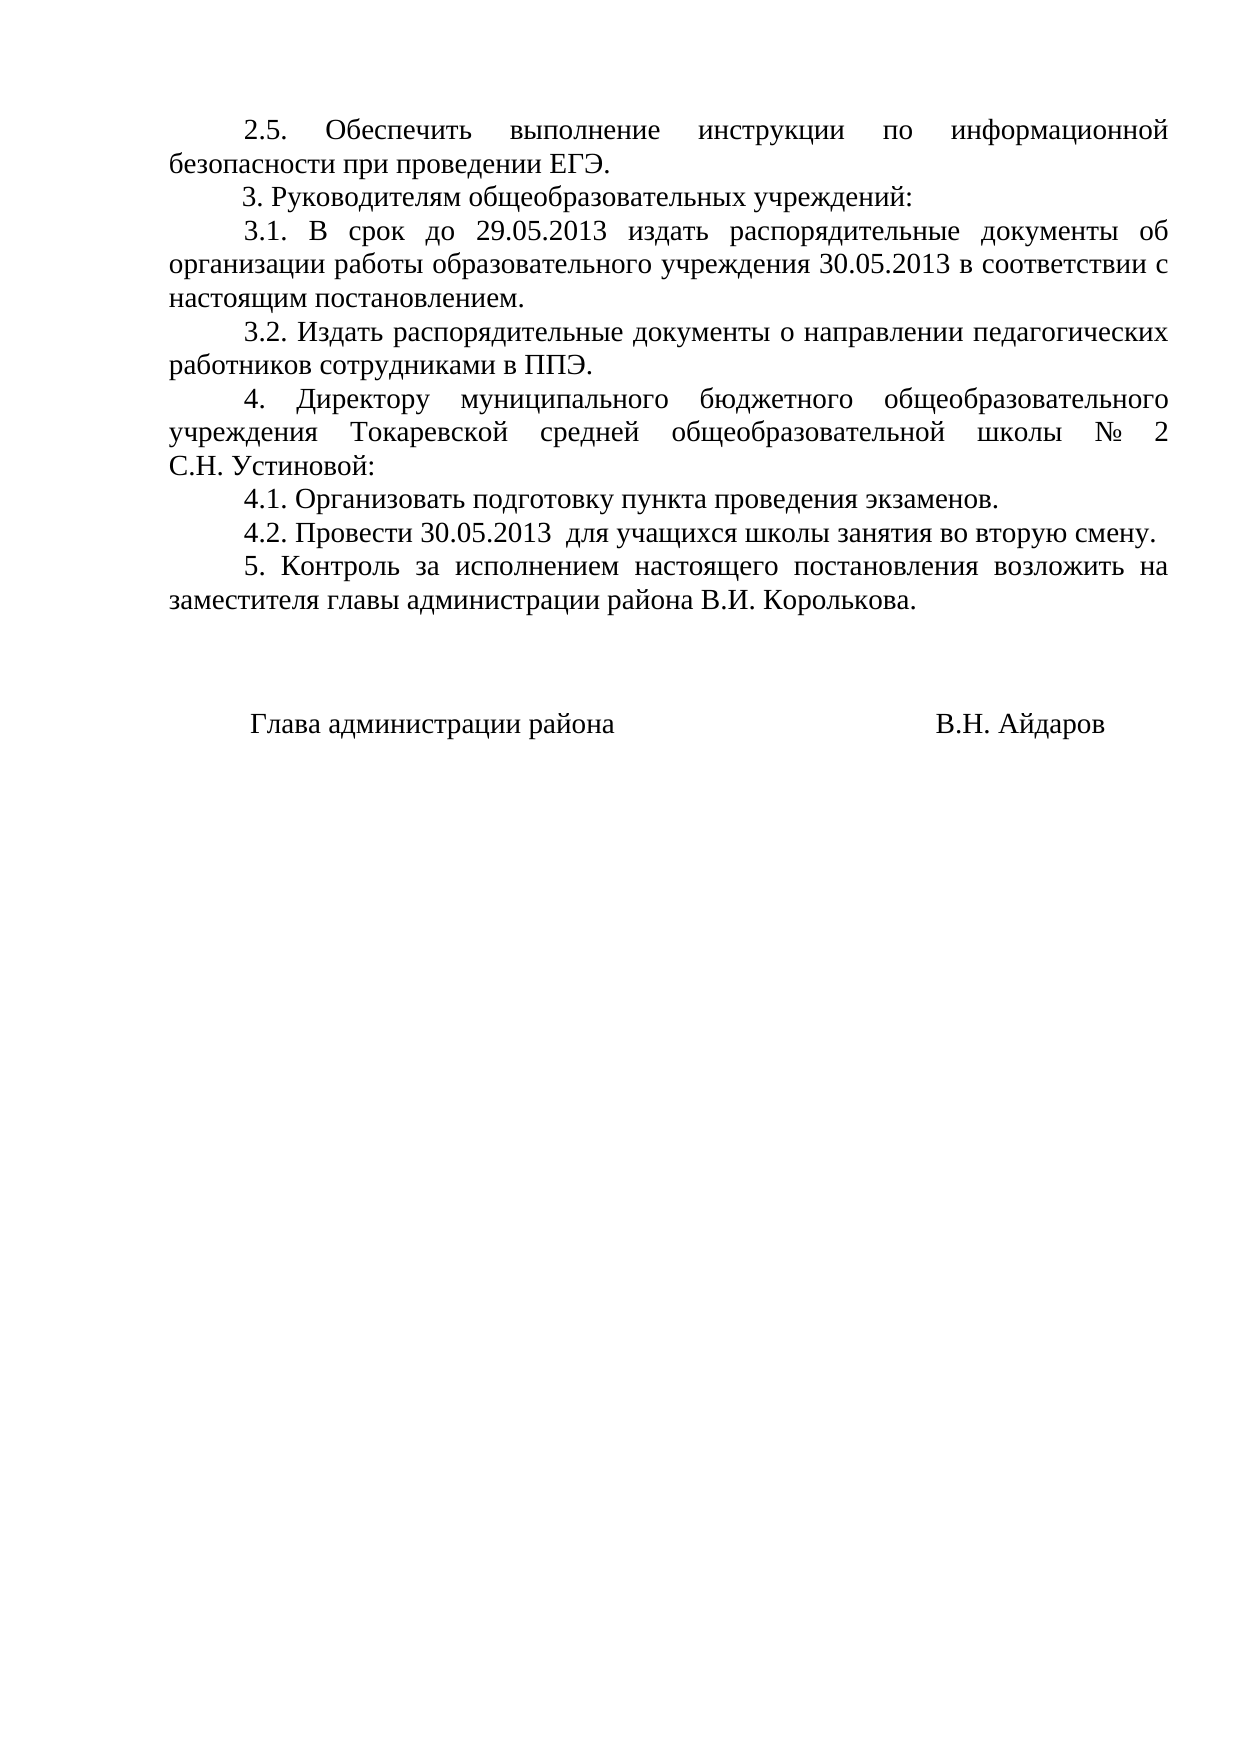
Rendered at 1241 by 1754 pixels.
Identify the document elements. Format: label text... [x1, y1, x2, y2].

text Глава администрации района В.Н. Айдаров [169, 707, 1169, 740]
text 4.2. Провести 30.05.2013 для учащихся школы занятия во вторую смену. [169, 515, 1169, 548]
text 4. Директору муниципального бюджетного общеобразовательного учреждения Токаревской средней общеобразовательной школы № 2 С.Н. Устиновой: [169, 381, 1169, 481]
text 4.1. Организовать подготовку пункта проведения экзаменов. [169, 481, 1169, 515]
text 5. Контроль за исполнением настоящего постановления возложить на заместителя главы администрации района В.И. Королькова. [169, 548, 1169, 616]
text 3.2. Издать распорядительные документы о направлении педагогических работников сотрудниками в ППЭ. [169, 314, 1169, 381]
text 3. Руководителям общеобразовательных учреждений: [169, 179, 1169, 213]
text 2.5. Обеспечить выполнение инструкции по информационной безопасности при проведении ЕГЭ. [169, 112, 1169, 179]
text 3.1. В срок до 29.05.2013 издать распорядительные документы об организации работы образовательного учреждения 30.05.2013 в соответствии с настоящим постановлением. [169, 213, 1169, 314]
